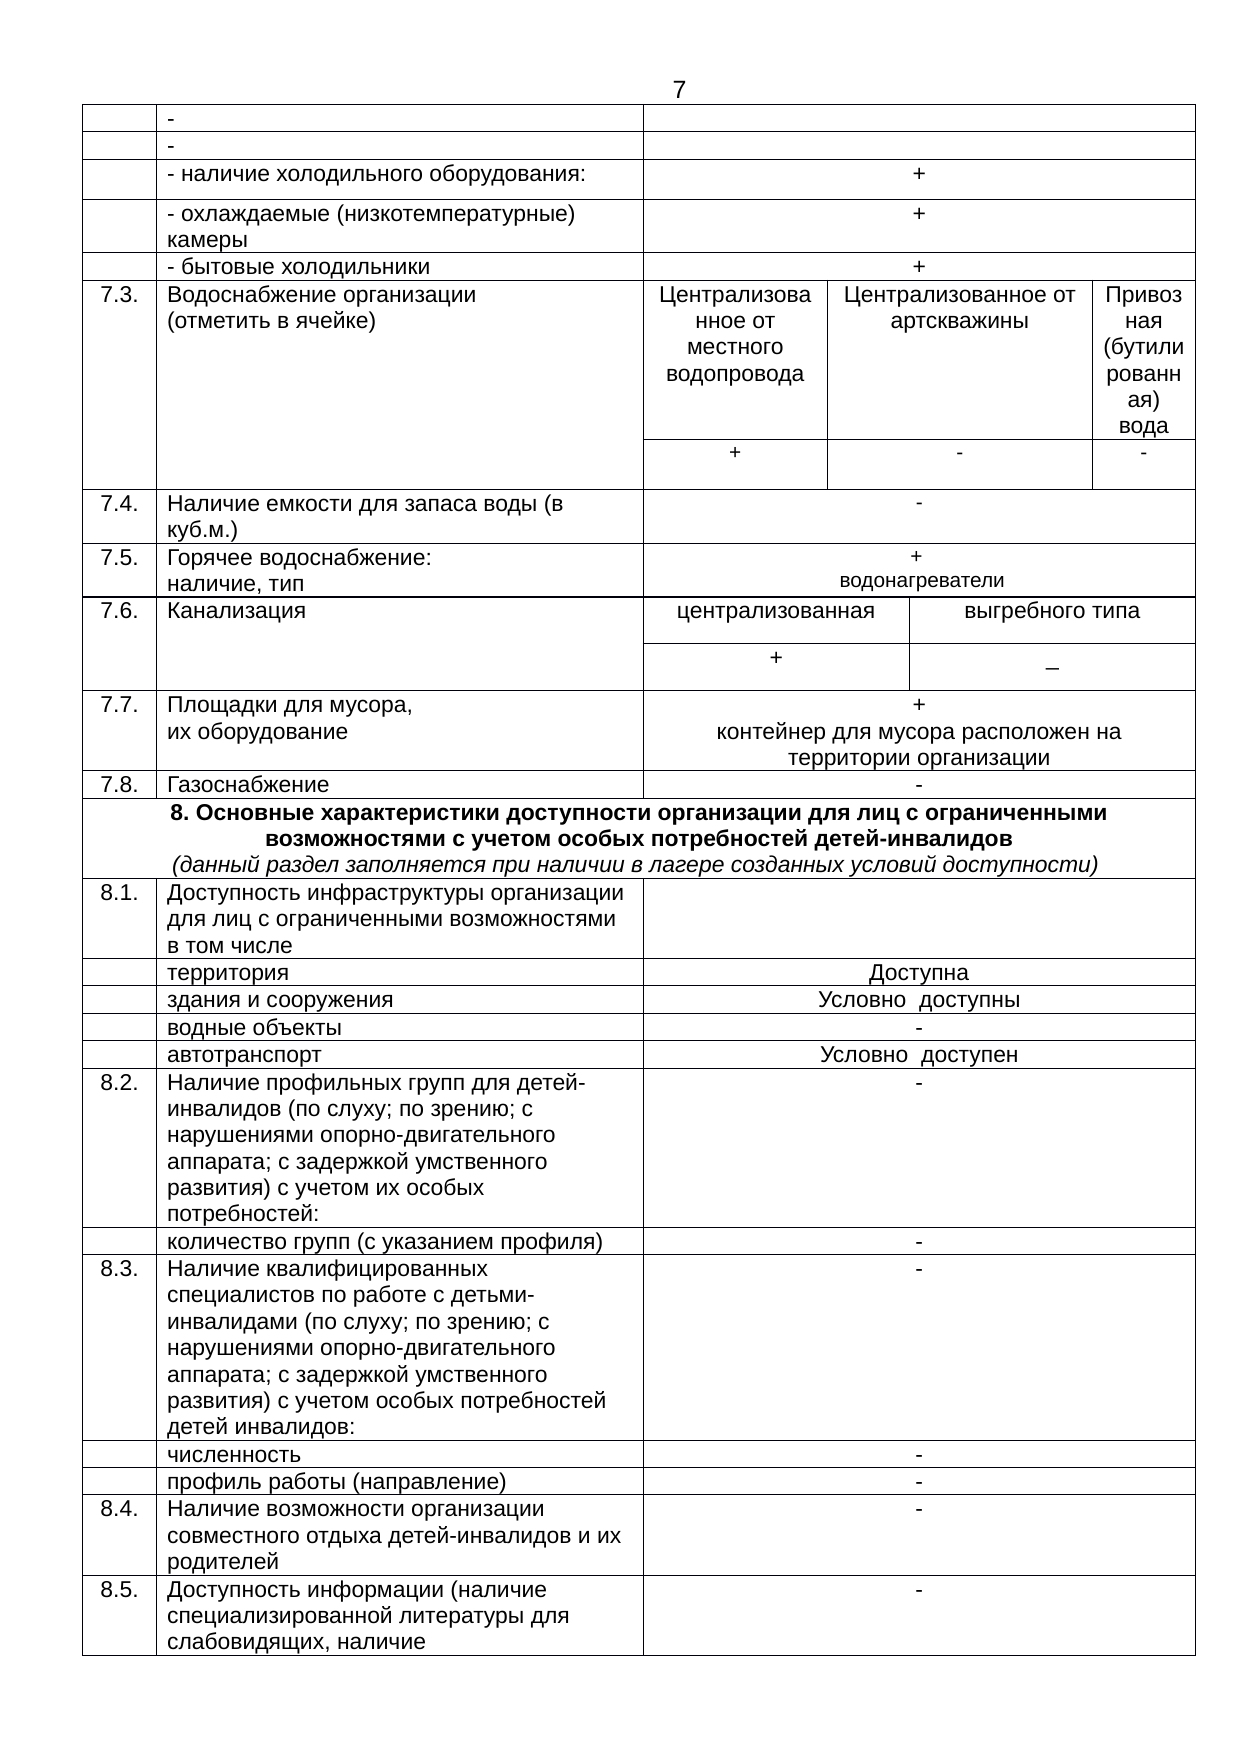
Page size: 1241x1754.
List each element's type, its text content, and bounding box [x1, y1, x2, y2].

table_cell 8.3. [83, 1255, 156, 1439]
table_cell + [644, 253, 1195, 279]
table_cell Доступна [644, 959, 1195, 985]
table_cell [83, 160, 156, 198]
table_cell Водоснабжение организации (отметить в ячейке) [157, 281, 643, 489]
table_cell 7.5. [83, 544, 156, 596]
table_cell 7.3. [83, 281, 156, 489]
table_cell - [644, 1495, 1195, 1574]
table_cell Горячее водоснабжение: наличие, тип [157, 544, 643, 596]
table_cell Условно доступны [644, 986, 1195, 1013]
table_cell [644, 879, 1195, 958]
table_cell 8.4. [83, 1495, 156, 1574]
table_cell 7.7. [83, 691, 156, 770]
table_cell Канализация [157, 598, 643, 690]
table_cell [83, 253, 156, 279]
table_cell Площадки для мусора, их оборудование [157, 691, 643, 770]
table_cell количество групп (с указанием профиля) [157, 1228, 643, 1254]
table_cell - охлаждаемые (низкотемпературные) камеры [157, 200, 643, 252]
table_cell + контейнер для мусора расположен на территории организации [644, 691, 1195, 770]
table_cell - [644, 1468, 1195, 1494]
table_cell + [644, 160, 1195, 198]
table_cell - бытовые холодильники [157, 253, 643, 279]
table_cell - [644, 1441, 1195, 1467]
table_cell _ [910, 644, 1195, 690]
table_cell [83, 1014, 156, 1040]
table_cell - [644, 1255, 1195, 1439]
table_cell - [1093, 440, 1195, 489]
table_cell 8.2. [83, 1069, 156, 1227]
table_cell - [644, 771, 1195, 798]
table_cell - [157, 132, 643, 158]
table_cell - [157, 105, 643, 131]
table_cell [83, 200, 156, 252]
table_cell + водонагреватели [644, 544, 1195, 596]
table_cell Привозная (бутилированная) вода [1093, 281, 1195, 439]
table_cell централизованная [644, 598, 909, 643]
table_cell выгребного типа [910, 598, 1195, 643]
table_cell водные объекты [157, 1014, 643, 1040]
table_cell Доступность информации (наличие специализированной литературы для слабовидящих, наличие [157, 1576, 643, 1654]
table_cell [83, 1041, 156, 1067]
table_cell 7.8. [83, 771, 156, 798]
table_cell - [644, 1228, 1195, 1254]
table_cell Наличие емкости для запаса воды (в куб.м.) [157, 490, 643, 543]
table_cell 8.1. [83, 879, 156, 958]
table_cell Газоснабжение [157, 771, 643, 798]
table_cell автотранспорт [157, 1041, 643, 1067]
table_cell профиль работы (направление) [157, 1468, 643, 1494]
table_cell - наличие холодильного оборудования: [157, 160, 643, 198]
table_cell [83, 132, 156, 158]
table_cell [83, 959, 156, 985]
table_cell территория [157, 959, 643, 985]
table_cell 8. Основные характеристики доступности организации для лиц с ограниченными возможностями c учетом особых потребностей детей-инвалидов (данный раздел заполняется при наличии в лагере созданных условий доступности) [83, 799, 1195, 878]
table_cell численность [157, 1441, 643, 1467]
table_cell Наличие возможности организации совместного отдыха детей-инвалидов и их родителей [157, 1495, 643, 1574]
table_cell Централизованное от артскважины [828, 281, 1092, 439]
table_cell Централизованное от местного водопровода [644, 281, 827, 439]
table_cell [83, 105, 156, 131]
table_cell [83, 1468, 156, 1494]
table_cell - [644, 1069, 1195, 1227]
table_cell 7.4. [83, 490, 156, 543]
table_cell + [644, 200, 1195, 252]
table_cell [644, 132, 1195, 158]
table_cell Наличие квалифицированных специалистов по работе с детьми-инвалидами (по слуху; по зрению; с нарушениями опорно-двигательного аппарата; с задержкой умственного развития) с учетом особых потребностей детей инвалидов: [157, 1255, 643, 1439]
table_cell [644, 105, 1195, 131]
table_cell Доступность инфраструктуры организации для лиц с ограниченными возможностями в том числе [157, 879, 643, 958]
table_cell 7.6. [83, 598, 156, 690]
table_cell Условно доступен [644, 1041, 1195, 1067]
table_cell + [644, 440, 827, 489]
table_cell [83, 1441, 156, 1467]
table_cell - [644, 490, 1195, 543]
table_cell - [644, 1014, 1195, 1040]
table_cell - [644, 1576, 1195, 1654]
table_cell + [644, 644, 909, 690]
table_cell 8.5. [83, 1576, 156, 1654]
table_cell - [828, 440, 1092, 489]
table_cell [83, 1228, 156, 1254]
table_cell [83, 986, 156, 1013]
table_cell Наличие профильных групп для детей-инвалидов (по слуху; по зрению; с нарушениями опорно-двигательного аппарата; с задержкой умственного развития) с учетом их особых потребностей: [157, 1069, 643, 1227]
table_cell здания и сооружения [157, 986, 643, 1013]
